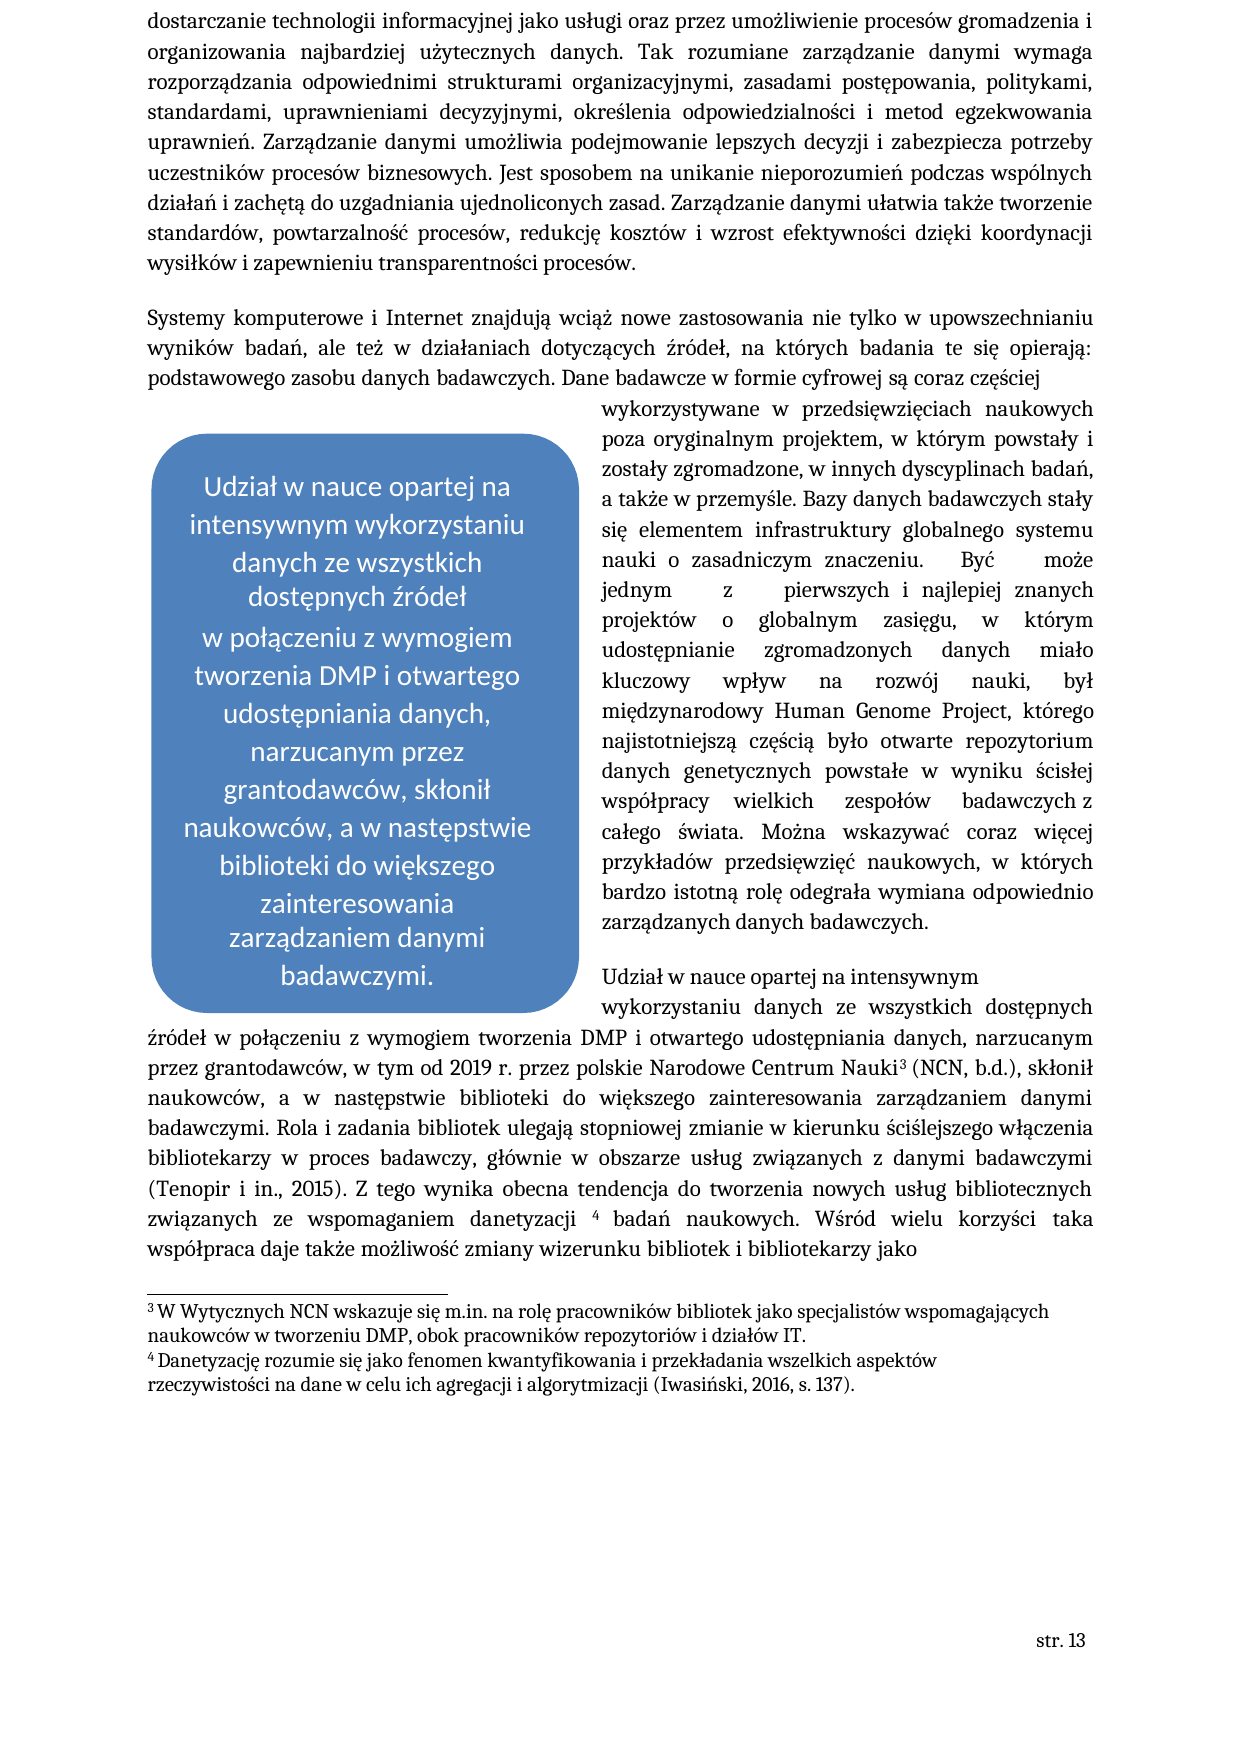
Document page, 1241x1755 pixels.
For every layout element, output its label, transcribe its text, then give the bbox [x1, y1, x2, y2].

text 3 W Wytycznych NCN wskazuje się m.in. na rolę pracowników bibliotek jako specjalistów wspomagających naukowców w tworzeniu DMP, obok pracowników repozytoriów i działów IT. [147, 1300, 1093, 1348]
text 4 Danetyzację rozumie się jako fenomen kwantyfikowania i przekładania wszelkich aspektów rzeczywistości na dane w celu ich agregacji i algorytmizacji (Iwasiński, 2016, s. 137). [147, 1348, 997, 1396]
text Udział w nauce opartej na intensywnym [602, 964, 1111, 990]
text wykorzystywane w przedsięwzięciach naukowych poza oryginalnym projektem, w którym powstały i zostały zgromadzone, w innych dyscyplinach badań, a także w przemyśle. Bazy danych badawczych stały się elementem infrastruktury globalnego systemu nauki o zasadniczym znaczeniu. Być może jednym z pierwszych i najlepiej znanych projektów o globalnym zasięgu, w którym udostępnianie zgromadzonych danych miało kluczowy wpływ na rozwój nauki, był międzynarodowy Human Genome Project, którego najistotniejszą częścią było otwarte repozytorium danych genetycznych powstałe w wyniku ścisłej współpracy wielkich zespołów badawczych z całego świata. Można wskazywać coraz więcej przykładów przedsięwzięć naukowych, w których bardzo istotną rolę odegrała wymiana odpowiednio zarządzanych danych badawczych. [602, 396, 1094, 935]
text wykorzystaniu danych ze wszystkich dostępnych źródeł w połączeniu z wymogiem tworzenia DMP i otwartego udostępniania danych, narzucanym przez grantodawców, w tym od 2019 r. przez polskie Narodowe Centrum Nauki3 (NCN, b.d.), skłonił naukowców, a w następstwie biblioteki do większego zainteresowania zarządzaniem danymi badawczymi. Rola i zadania bibliotek ulegają stopniowej zmianie w kierunku ściślejszego włączenia bibliotekarzy w proces badawczy, głównie w obszarze usług związanych z danymi badawczymi (Tenopir i in., 2015). Z tego wynika obecna tendencja do tworzenia nowych usług bibliotecznych związanych ze wspomaganiem danetyzacji 4 badań naukowych. Wśród wielu korzyści taka współpraca daje także możliwość zmiany wizerunku bibliotek i bibliotekarzy jako [147, 994, 1093, 1262]
text Systemy komputerowe i Internet znajdują wciąż nowe zastosowania nie tylko w upowszechnianiu wyników badań, ale też w działaniach dotyczących źródeł, na których badania te się opierają: podstawowego zasobu danych badawczych. Dane badawcze w formie cyfrowej są coraz częściej [147, 305, 1094, 392]
text dostarczanie technologii informacyjnej jako usługi oraz przez umożliwienie procesów gromadzenia i organizowania najbardziej użytecznych danych. Tak rozumiane zarządzanie danymi wymaga rozporządzania odpowiednimi strukturami organizacyjnymi, zasadami postępowania, politykami, standardami, uprawnieniami decyzyjnymi, określenia odpowiedzialności i metod egzekwowania uprawnień. Zarządzanie danymi umożliwia podejmowanie lepszych decyzji i zabezpiecza potrzeby uczestników procesów biznesowych. Jest sposobem na unikanie nieporozumień podczas wspólnych działań i zachętą do uzgadniania ujednoliconych zasad. Zarządzanie danymi ułatwia także tworzenie standardów, powtarzalność procesów, redukcję kosztów i wzrost efektywności dzięki koordynacji wysiłków i zapewnieniu transparentności procesów. [147, 8, 1094, 276]
